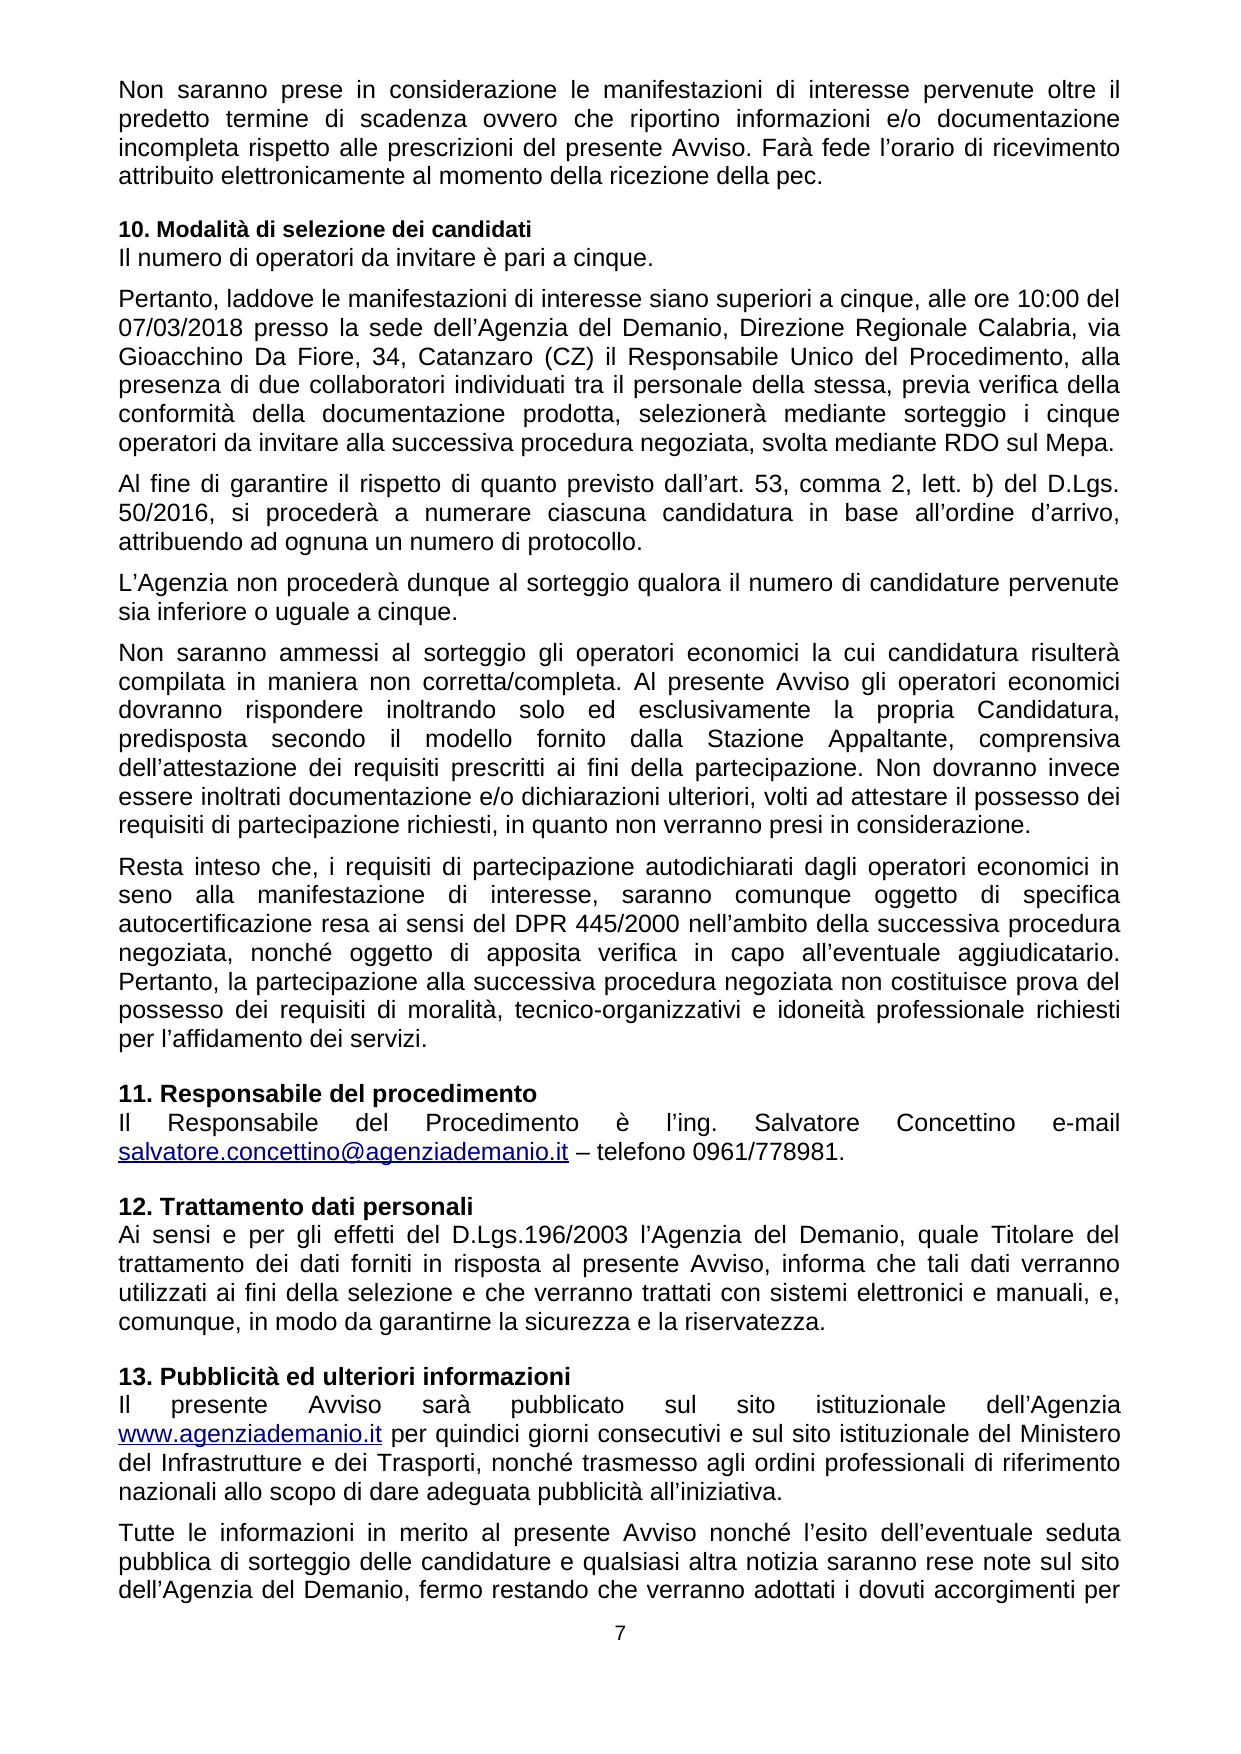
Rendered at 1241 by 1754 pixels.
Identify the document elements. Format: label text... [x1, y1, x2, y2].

text Al fine di garantire il rispetto di quanto previsto dall’art. 53, comma 2, lett. b) del D.Lgs. 50/2016, si procederà a numerare ciascuna candidatura in base all’ordine d’arrivo, attribuendo ad ognuna un numero di protocollo. [118, 469, 1122, 555]
text Il numero di operatori da invitare è pari a cinque. [118, 243, 1122, 271]
text Non saranno ammessi al sorteggio gli operatori economici la cui candidatura risulterà compilata in maniera non corretta/completa. Al presente Avviso gli operatori economici dovranno rispondere inoltrando solo ed esclusivamente la propria Candidatura, predisposta secondo il modello fornito dalla Stazione Appaltante, comprensiva dell’attestazione dei requisiti prescritti ai fini della partecipazione. Non dovranno invece essere inoltrati documentazione e/o dichiarazioni ulteriori, volti ad attestare il possesso dei requisiti di partecipazione richiesti, in quanto non verranno presi in considerazione. [118, 638, 1122, 839]
text 12. Trattamento dati personali [118, 1192, 1122, 1220]
text Tutte le informazioni in merito al presente Avviso nonché l’esito dell’eventuale seduta pubblica di sorteggio delle candidature e qualsiasi altra notizia saranno rese note sul sito dell’Agenzia del Demanio, fermo restando che verranno adottati i dovuti accorgimenti per [118, 1518, 1122, 1604]
text Non saranno prese in considerazione le manifestazioni di interesse pervenute oltre il predetto termine di scadenza ovvero che riportino informazioni e/o documentazione incompleta rispetto alle prescrizioni del presente Avviso. Farà fede l’orario di ricevimento attribuito elettronicamente al momento della ricezione della pec. [118, 75, 1122, 190]
text Resta inteso che, i requisiti di partecipazione autodichiarati dagli operatori economici in seno alla manifestazione di interesse, saranno comunque oggetto di specifica autocertificazione resa ai sensi del DPR 445/2000 nell’ambito della successiva procedura negoziata, nonché oggetto di apposita verifica in capo all’eventuale aggiudicatario. Pertanto, la partecipazione alla successiva procedura negoziata non costituisce prova del possesso dei requisiti di moralità, tecnico-organizzativi e idoneità professionale richiesti per l’affidamento dei servizi. [118, 851, 1122, 1053]
text 13. Pubblicità ed ulteriori informazioni [118, 1362, 1122, 1391]
text 11. Responsabile del procedimento [118, 1079, 1122, 1108]
text Pertanto, laddove le manifestazioni di interesse siano superiori a cinque, alle ore 10:00 del 07/03/2018 presso la sede dell’Agenzia del Demanio, Direzione Regionale Calabria, via Gioacchino Da Fiore, 34, Catanzaro (CZ) il Responsabile Unico del Procedimento, alla presenza di due collaboratori individuati tra il personale della stessa, previa verifica della conformità della documentazione prodotta, selezionerà mediante sorteggio i cinque operatori da invitare alla successiva procedura negoziata, svolta mediante RDO sul Mepa. [118, 284, 1122, 456]
text Ai sensi e per gli effetti del D.Lgs.196/2003 l’Agenzia del Demanio, quale Titolare del trattamento dei dati forniti in risposta al presente Avviso, informa che tali dati verranno utilizzati ai fini della selezione e che verranno trattati con sistemi elettronici e manuali, e, comunque, in modo da garantirne la sicurezza e la riservatezza. [118, 1220, 1122, 1335]
text Il Responsabile del Procedimento è l’ing. Salvatore Concettino e-mail salvatore.concettino@agenziademanio.it – telefono 0961/778981. [118, 1108, 1122, 1165]
text 10. Modalità di selezione dei candidati [118, 216, 1122, 243]
text L’Agenzia non procederà dunque al sorteggio qualora il numero di candidature pervenute sia inferiore o uguale a cinque. [118, 568, 1122, 625]
text Il presente Avviso sarà pubblicato sul sito istituzionale dell’Agenzia www.agenziademanio.it per quindici giorni consecutivi e sul sito istituzionale del Ministero del Infrastrutture e dei Trasporti, nonché trasmesso agli ordini professionali di riferimento nazionali allo scopo di dare adeguata pubblicità all’iniziativa. [118, 1391, 1122, 1506]
